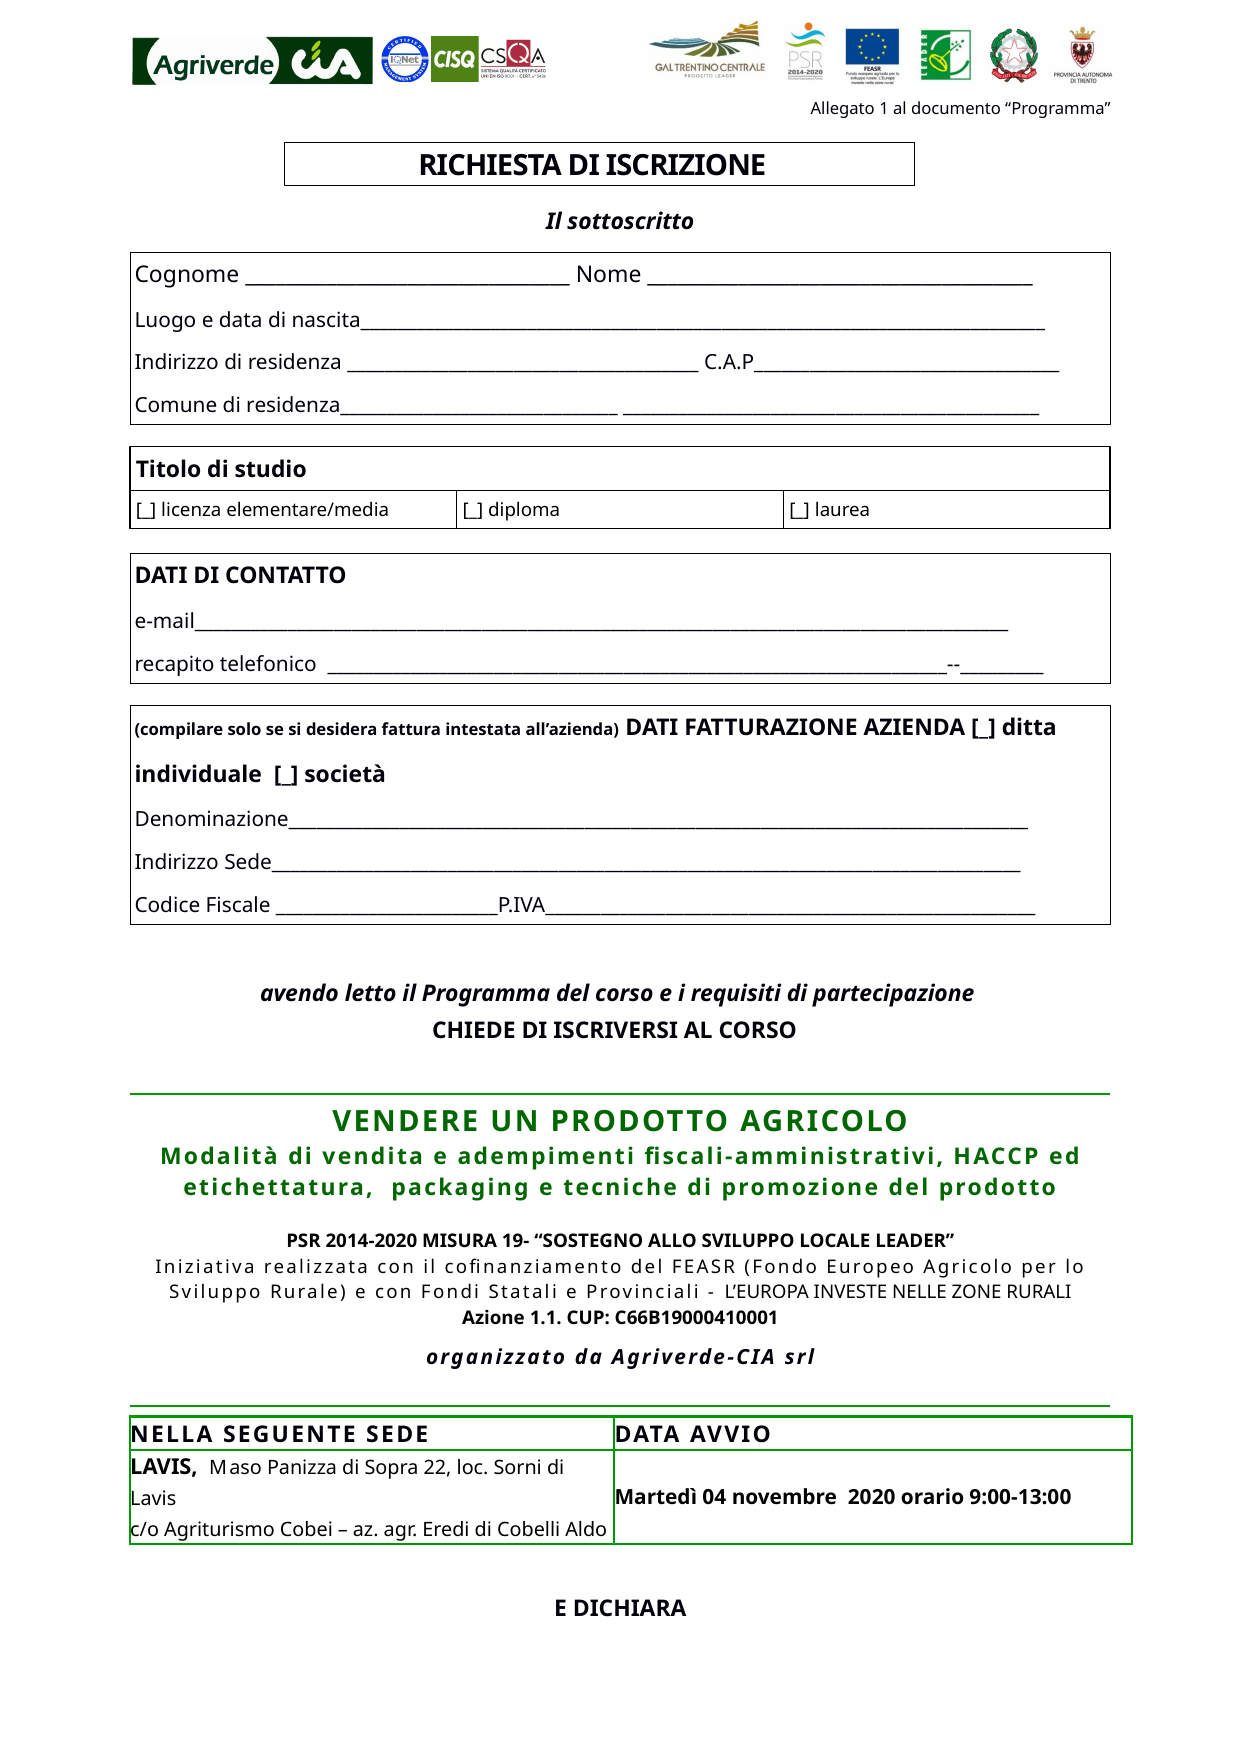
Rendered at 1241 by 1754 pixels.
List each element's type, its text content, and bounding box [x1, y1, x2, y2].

picture [381, 36, 546, 82]
table_header NELLA SEGUENTE SEDE [131, 1418, 613, 1449]
table_cell [_] laurea [784, 491, 1109, 528]
table_cell [_] diploma [457, 491, 783, 528]
subtitle Il sottoscritto [130, 205, 1110, 236]
table_cell [_] licenza elementare/media [131, 491, 456, 528]
text avendo letto il Programma del corso e i requisiti di partecipazione [130, 977, 1104, 1008]
table_header DATI DI CONTATTO e-mail________________________________________________________________________________________ recapito telefonico ___________________________________________________________________--_________ [131, 554, 1110, 683]
table_header Cognome ________________________________ Nome ______________________________________ Luogo e data di nascita__________________________________________________________________________ Indirizzo di residenza ______________________________________ C.A.P_________________________________ Comune di residenza______________________________ _____________________________________________ [131, 253, 1110, 424]
picture [642, 12, 1128, 87]
table_cell LAVIS, Maso Panizza di Sopra 22, loc. Sorni di Lavis c/o Agriturismo Cobei – az. agr. Eredi di Cobelli Aldo [131, 1451, 613, 1542]
text RICHIESTA DI ISCRIZIONE [287, 144, 911, 184]
table_header DATA AVVIO [615, 1418, 1131, 1449]
picture [131, 36, 374, 85]
table_header Titolo di studio [131, 447, 1109, 490]
table_cell Martedì 04 novembre 2020 orario 9:00-13:00 [615, 1451, 1131, 1542]
table_header (compilare solo se si desidera fattura intestata all’azienda) DATI FATTURAZIONE AZIENDA [_] ditta individuale [_] società Denominazione________________________________________________________________________________ Indirizzo Sede_________________________________________________________________________________ Codice Fiscale ________________________P.IVA_____________________________________________________ [131, 706, 1110, 924]
text E DICHIARA [130, 1591, 1110, 1623]
text CHIEDE DI ISCRIVERSI AL CORSO [130, 1014, 1098, 1045]
table_header VENDERE UN PRODOTTO AGRICOLO Modalità di vendita e adempimenti fiscali-amministrativi, HACCP ed etichettatura, packaging e tecniche di promozione del prodotto PSR 2014-2020 MISURA 19- “SOSTEGNO ALLO SVILUPPO LOCALE LEADER” Iniziativa realizzata con il cofinanziamento del FEASR (Fondo Europeo Agricolo per lo Sviluppo Rurale) e con Fondi Statali e Provinciali - L’EUROPA INVESTE NELLE ZONE RURALI Azione 1.1. CUP: C66B19000410001 organizzato da Agriverde-CIA srl [130, 1095, 1110, 1405]
